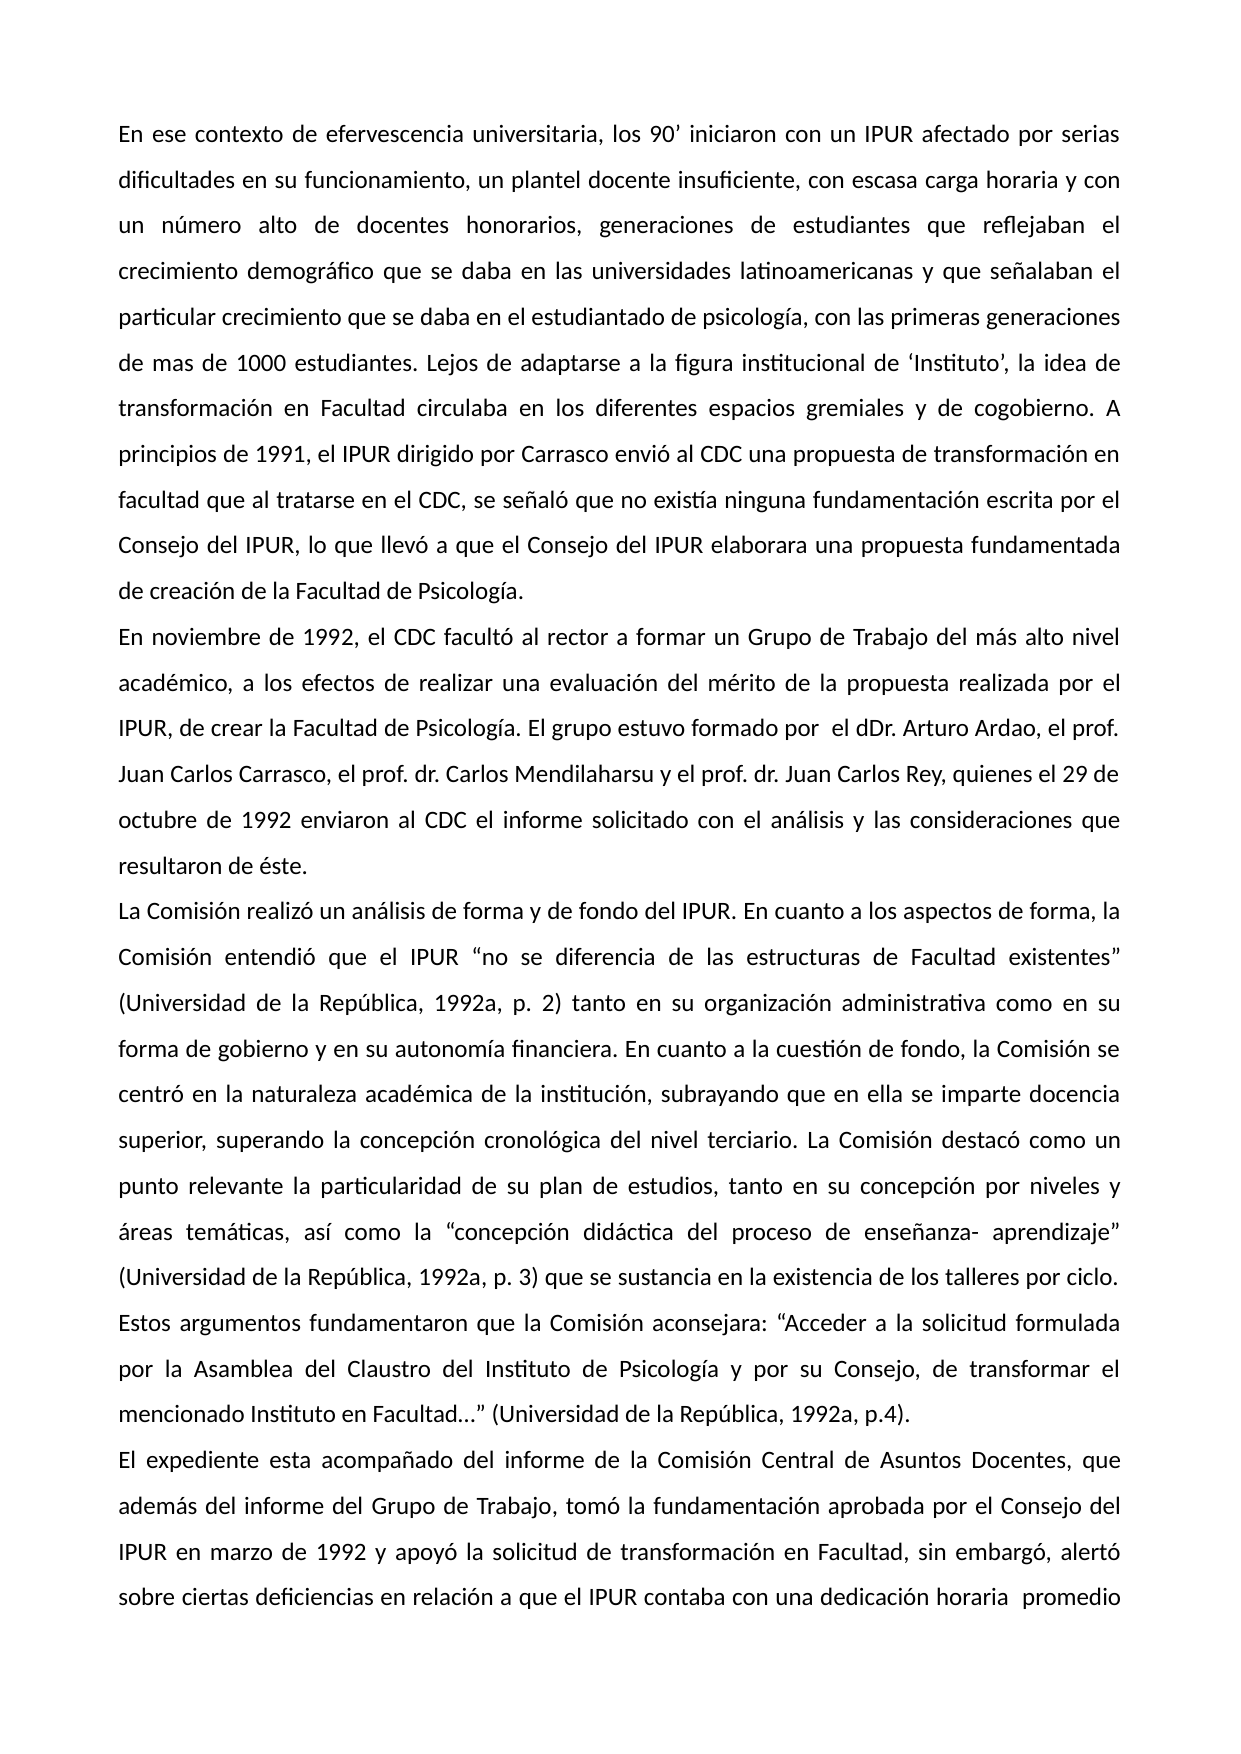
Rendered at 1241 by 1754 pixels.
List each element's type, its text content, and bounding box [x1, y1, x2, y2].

text El expediente esta acompañado del informe de la Comisión Central de Asuntos Docentes, que además del informe del Grupo de Trabajo, tomó la fundamentación aprobada por el Consejo del IPUR en marzo de 1992 y apoyó la solicitud de transformación en Facultad, sin embargó, alertó sobre ciertas deficiencias en relación a que el IPUR contaba con una dedicación horaria promedio [118, 1444, 1122, 1612]
text En ese contexto de efervescencia universitaria, los 90’ iniciaron con un IPUR afectado por serias dificultades en su funcionamiento, un plantel docente insuficiente, con escasa carga horaria y con un número alto de docentes honorarios, generaciones de estudiantes que reflejaban el crecimiento demográfico que se daba en las universidades latinoamericanas y que señalaban el particular crecimiento que se daba en el estudiantado de psicología, con las primeras generaciones de mas de 1000 estudiantes. Lejos de adaptarse a la figura institucional de ‘Instituto’, la idea de transformación en Facultad circulaba en los diferentes espacios gremiales y de cogobierno. A principios de 1991, el IPUR dirigido por Carrasco envió al CDC una propuesta de transformación en facultad que al tratarse en el CDC, se señaló que no existía ninguna fundamentación escrita por el Consejo del IPUR, lo que llevó a que el Consejo del IPUR elaborara una propuesta fundamentada de creación de la Facultad de Psicología. [118, 118, 1122, 606]
text La Comisión realizó un análisis de forma y de fondo del IPUR. En cuanto a los aspectos de forma, la Comisión entendió que el IPUR “no se diferencia de las estructuras de Facultad existentes” (Universidad de la República, 1992a, p. 2) tanto en su organización administrativa como en su forma de gobierno y en su autonomía financiera. En cuanto a la cuestión de fondo, la Comisión se centró en la naturaleza académica de la institución, subrayando que en ella se imparte docencia superior, superando la concepción cronológica del nivel terciario. La Comisión destacó como un punto relevante la particularidad de su plan de estudios, tanto en su concepción por niveles y áreas temáticas, así como la “concepción didáctica del proceso de enseñanza- aprendizaje” (Universidad de la República, 1992a, p. 3) que se sustancia en la existencia de los talleres por ciclo. Estos argumentos fundamentaron que la Comisión aconsejara: “Acceder a la solicitud formulada por la Asamblea del Claustro del Instituto de Psicología y por su Consejo, de transformar el mencionado Instituto en Facultad…” (Universidad de la República, 1992a, p.4). [118, 896, 1122, 1429]
text En noviembre de 1992, el CDC facultó al rector a formar un Grupo de Trabajo del más alto nivel académico, a los efectos de realizar una evaluación del mérito de la propuesta realizada por el IPUR, de crear la Facultad de Psicología. El grupo estuvo formado por el dDr. Arturo Ardao, el prof. Juan Carlos Carrasco, el prof. dr. Carlos Mendilaharsu y el prof. dr. Juan Carlos Rey, quienes el 29 de octubre de 1992 enviaron al CDC el informe solicitado con el análisis y las consideraciones que resultaron de éste. [118, 621, 1122, 880]
